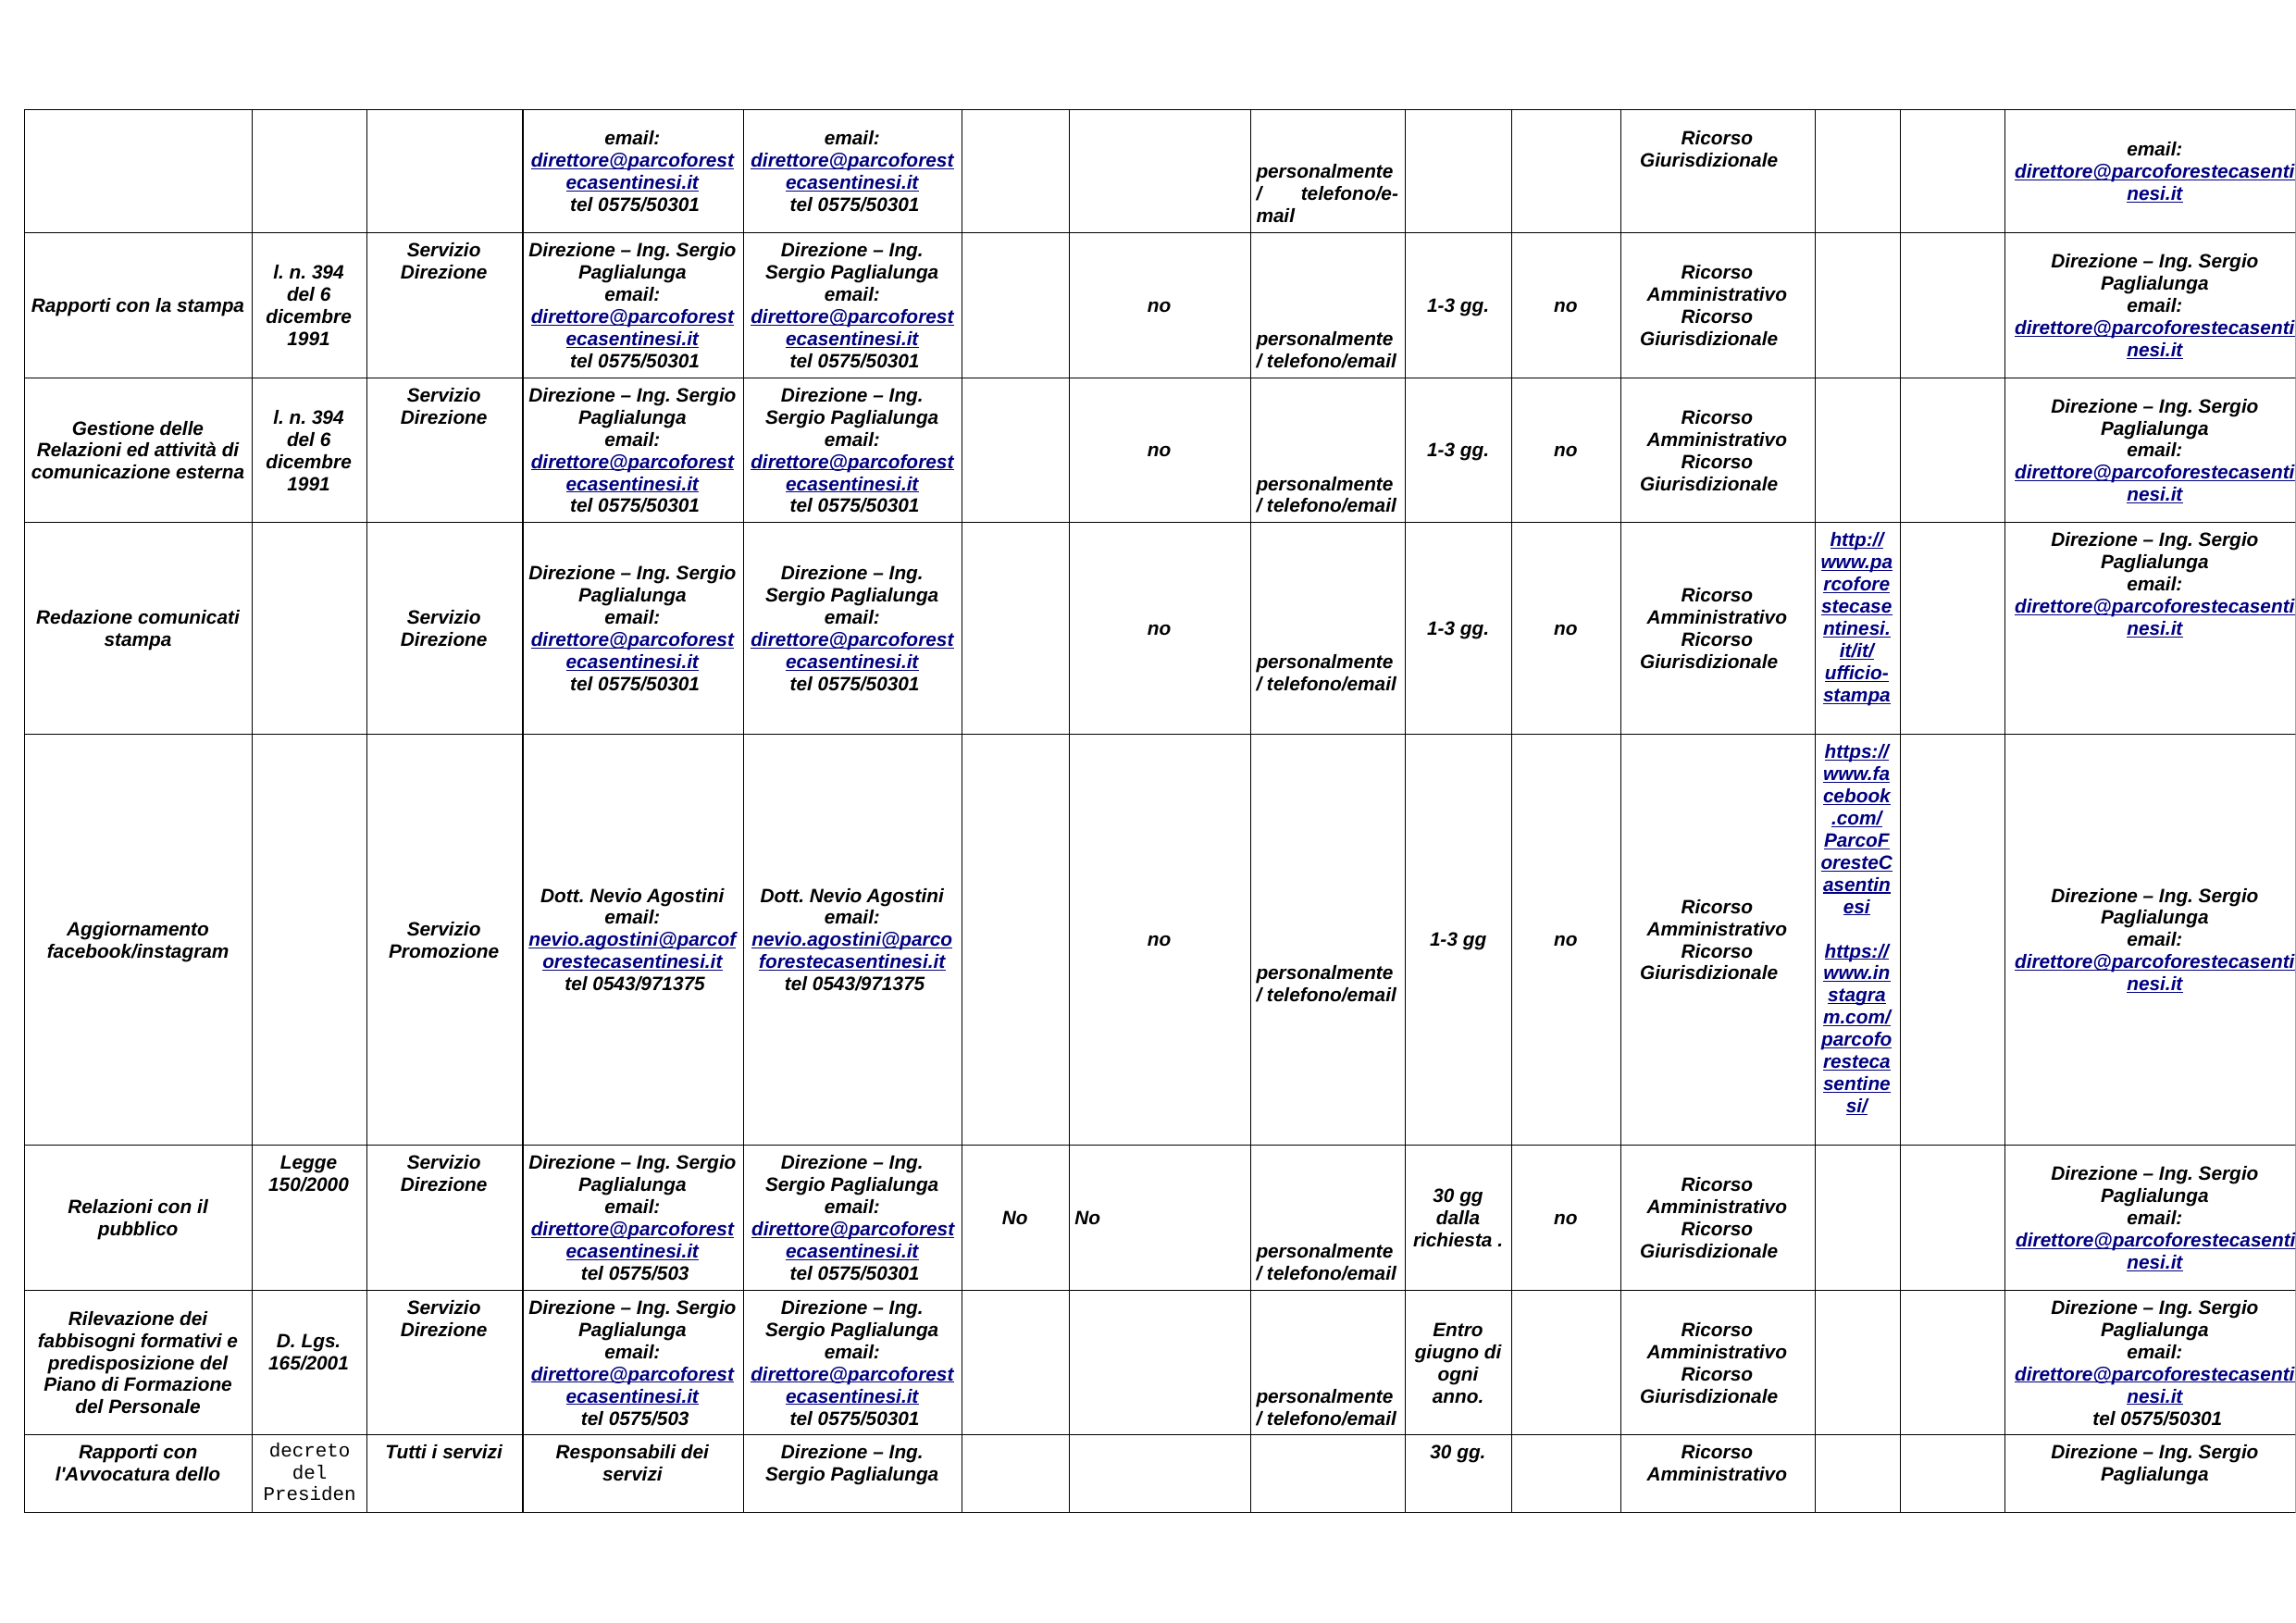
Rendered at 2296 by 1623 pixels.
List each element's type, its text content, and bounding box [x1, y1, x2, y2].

table_cell [1816, 378, 1900, 522]
table_cell [1901, 735, 2004, 1145]
table_cell [1512, 1291, 1620, 1434]
table_cell no [1512, 233, 1620, 377]
table_cell Direzione – Ing. Sergio Paglialunga email: direttore@parcoforestecasentinesi.it tel 0575/50301 [744, 233, 962, 377]
table_cell No [1070, 1146, 1250, 1289]
table_cell [1816, 1291, 1900, 1434]
table_cell [962, 523, 1069, 734]
table_cell Gestione delle Relazioni ed attività di comunicazione esterna [25, 378, 252, 522]
table_cell No [962, 1146, 1069, 1289]
table_cell [962, 735, 1069, 1145]
table_cell [1901, 1146, 2004, 1289]
table_cell D. Lgs. 165/2001 [253, 1291, 366, 1434]
table_cell Rapporti con l'Avvocatura dello [25, 1435, 252, 1512]
table_cell [1816, 233, 1900, 377]
table_cell Direzione – Ing. Sergio Paglialunga email: direttore@parcoforestecasentinesi.it [2005, 735, 2295, 1145]
table_cell 1-3 gg. [1406, 523, 1511, 734]
table_cell http://www.parcoforestecasentinesi.it/it/ufficio-stampa [1816, 523, 1900, 734]
table_cell Ricorso Amministrativo Ricorso Giurisdizionale [1621, 233, 1815, 377]
table_cell Direzione – Ing. Sergio Paglialunga email: direttore@parcoforestecasentinesi.it tel 0575/50301 [524, 523, 743, 734]
table_cell https://www.facebook.com/ParcoForesteCasentinesi https://www.instagram.com/parcoforestecasentinesi/ [1816, 735, 1900, 1145]
table_cell no [1512, 735, 1620, 1145]
table_cell personalmente/ telefono/e-mail [1251, 110, 1405, 232]
table_cell Entro giugno di ogni anno. [1406, 1291, 1511, 1434]
table_cell [1251, 1435, 1405, 1512]
table_cell personalmente/ telefono/email [1251, 523, 1405, 734]
table_cell no [1070, 233, 1250, 377]
table_cell Direzione – Ing. Sergio Paglialunga email: direttore@parcoforestecasentinesi.it tel 0575/503 [524, 1146, 743, 1289]
table_cell 1-3 gg [1406, 735, 1511, 1145]
table_cell Direzione – Ing. Sergio Paglialunga [744, 1435, 962, 1512]
table_cell [962, 1435, 1069, 1512]
table_cell Tutti i servizi [367, 1435, 522, 1512]
table_cell Ricorso Amministrativo Ricorso Giurisdizionale [1621, 378, 1815, 522]
table_cell Direzione – Ing. Sergio Paglialunga email: direttore@parcoforestecasentinesi.it [2005, 233, 2295, 377]
table_cell [1816, 1435, 1900, 1512]
table_cell 30 gg. [1406, 1435, 1511, 1512]
table_cell email: direttore@parcoforestecasentinesi.it tel 0575/50301 [744, 110, 962, 232]
table_cell no [1512, 378, 1620, 522]
table_cell [1901, 1291, 2004, 1434]
table_cell [367, 110, 522, 232]
table_cell Legge 150/2000 [253, 1146, 366, 1289]
table_cell Servizio Direzione [367, 378, 522, 522]
table_cell Servizio Promozione [367, 735, 522, 1145]
table_cell Ricorso Giurisdizionale [1621, 110, 1815, 232]
table_cell Dott. Nevio Agostini email: nevio.agostini@parcoforestecasentinesi.it tel 0543/971375 [524, 735, 743, 1145]
table_cell [253, 523, 366, 734]
table_cell [1816, 1146, 1900, 1289]
table_cell [1070, 1435, 1250, 1512]
table_cell no [1070, 378, 1250, 522]
table_cell [1816, 110, 1900, 232]
table_cell 30 gg dalla richiesta . [1406, 1146, 1511, 1289]
table_cell Ricorso Amministrativo [1621, 1435, 1815, 1512]
table_cell personalmente/ telefono/email [1251, 378, 1405, 522]
table_cell personalmente/ telefono/email [1251, 1146, 1405, 1289]
table_cell Servizio Direzione [367, 1146, 522, 1289]
table_cell [1901, 523, 2004, 734]
table_cell Servizio Direzione [367, 233, 522, 377]
table_cell Direzione – Ing. Sergio Paglialunga [2005, 1435, 2295, 1512]
table_cell Redazione comunicati stampa [25, 523, 252, 734]
table_cell personalmente/ telefono/email [1251, 1291, 1405, 1434]
table_cell personalmente/ telefono/email [1251, 735, 1405, 1145]
table_cell email: direttore@parcoforestecasentinesi.it tel 0575/50301 [524, 110, 743, 232]
table_cell Aggiornamento facebook/instagram [25, 735, 252, 1145]
table_cell [1901, 1435, 2004, 1512]
table_cell Rapporti con la stampa [25, 233, 252, 377]
table_cell [25, 110, 252, 232]
table_cell Direzione – Ing. Sergio Paglialunga email: direttore@parcoforestecasentinesi.it tel 0575/50301 [744, 1291, 962, 1434]
table_cell decreto del Presiden [253, 1435, 366, 1512]
table_cell personalmente/ telefono/email [1251, 233, 1405, 377]
table_cell no [1512, 523, 1620, 734]
table_cell email: direttore@parcoforestecasentinesi.it [2005, 110, 2295, 232]
table_cell Ricorso Amministrativo Ricorso Giurisdizionale [1621, 1291, 1815, 1434]
table_cell Direzione – Ing. Sergio Paglialunga email: direttore@parcoforestecasentinesi.it tel 0575/50301 [524, 378, 743, 522]
table_cell Ricorso Amministrativo Ricorso Giurisdizionale [1621, 523, 1815, 734]
table_cell [1512, 110, 1620, 232]
table_cell [1901, 378, 2004, 522]
table_cell [962, 110, 1069, 232]
table_cell no [1070, 735, 1250, 1145]
table_cell no [1512, 1146, 1620, 1289]
table_cell [962, 1291, 1069, 1434]
table_cell l. n. 394 del 6 dicembre 1991 [253, 233, 366, 377]
table_cell [962, 233, 1069, 377]
table_cell Relazioni con il pubblico [25, 1146, 252, 1289]
table_cell [1901, 110, 2004, 232]
table_cell Rilevazione dei fabbisogni formativi e predisposizione del Piano di Formazione del Personale [25, 1291, 252, 1434]
table_cell Direzione – Ing. Sergio Paglialunga email: direttore@parcoforestecasentinesi.it tel 0575/503 [524, 1291, 743, 1434]
table_cell Direzione – Ing. Sergio Paglialunga email: direttore@parcoforestecasentinesi.it tel 0575/50301 [524, 233, 743, 377]
table_cell [1901, 233, 2004, 377]
table_cell [962, 378, 1069, 522]
table_cell Direzione – Ing. Sergio Paglialunga email: direttore@parcoforestecasentinesi.it tel 0575/50301 [744, 523, 962, 734]
table_cell Direzione – Ing. Sergio Paglialunga email: direttore@parcoforestecasentinesi.it tel 0575/50301 [2005, 1291, 2295, 1434]
table_cell no [1070, 523, 1250, 734]
table_cell Servizio Direzione [367, 1291, 522, 1434]
table_cell Direzione – Ing. Sergio Paglialunga email: direttore@parcoforestecasentinesi.it [2005, 1146, 2295, 1289]
table_cell [1070, 1291, 1250, 1434]
table_cell Direzione – Ing. Sergio Paglialunga email: direttore@parcoforestecasentinesi.it [2005, 378, 2295, 522]
table_cell Direzione – Ing. Sergio Paglialunga email: direttore@parcoforestecasentinesi.it tel 0575/50301 [744, 378, 962, 522]
table_cell [1070, 110, 1250, 232]
table_cell Ricorso Amministrativo Ricorso Giurisdizionale [1621, 735, 1815, 1145]
table_cell Dott. Nevio Agostini email: nevio.agostini@parcoforestecasentinesi.it tel 0543/971375 [744, 735, 962, 1145]
table_cell [253, 110, 366, 232]
table_cell 1-3 gg. [1406, 233, 1511, 377]
table_cell Direzione – Ing. Sergio Paglialunga email: direttore@parcoforestecasentinesi.it tel 0575/50301 [744, 1146, 962, 1289]
table_cell Responsabili dei servizi [524, 1435, 743, 1512]
table_cell Direzione – Ing. Sergio Paglialunga email: direttore@parcoforestecasentinesi.it [2005, 523, 2295, 734]
table_cell [1406, 110, 1511, 232]
table_cell [1512, 1435, 1620, 1512]
table_cell 1-3 gg. [1406, 378, 1511, 522]
table_cell Ricorso Amministrativo Ricorso Giurisdizionale [1621, 1146, 1815, 1289]
table_cell [253, 735, 366, 1145]
table_cell Servizio Direzione [367, 523, 522, 734]
table_cell l. n. 394 del 6 dicembre 1991 [253, 378, 366, 522]
